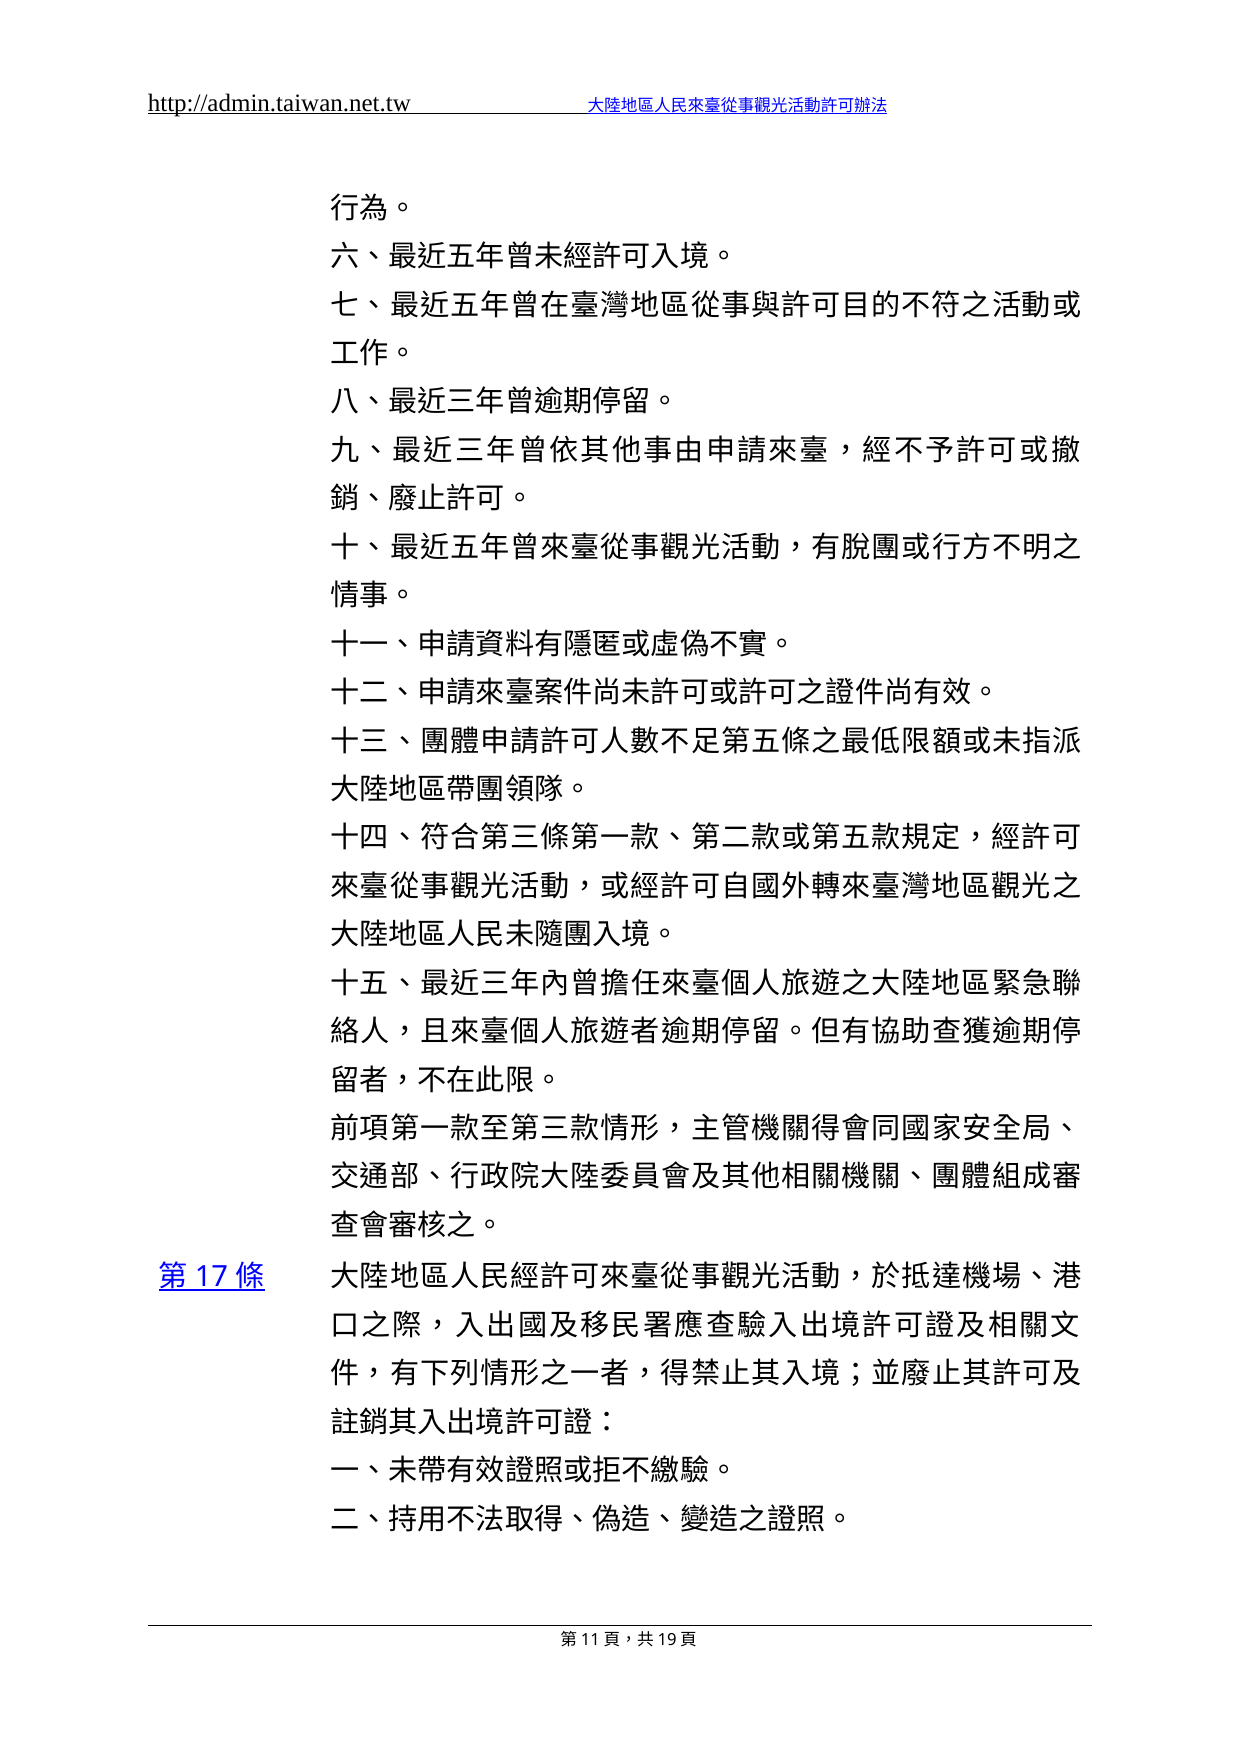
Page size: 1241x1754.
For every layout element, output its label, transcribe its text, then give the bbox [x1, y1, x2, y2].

table_cell [157, 180, 310, 1248]
table_cell 大陸地區人民經許可來臺從事觀光活動，於抵達機場、港口之際，入出國及移民署應查驗入出境許可證及相關文件，有下列情形之一者，得禁止其入境；並廢止其許可及註銷其入出境許可證： 一、未帶有效證照或拒不繳驗。 二、持用不法取得、偽造、變造之證照。 [328, 1249, 1083, 1542]
table_cell 行為。 六、最近五年曾未經許可入境。 七、最近五年曾在臺灣地區從事與許可目的不符之活動或工作。 八、最近三年曾逾期停留。 九、最近三年曾依其他事由申請來臺，經不予許可或撤銷、廢止許可。 十、最近五年曾來臺從事觀光活動，有脫團或行方不明之情事。 十一、申請資料有隱匿或虛偽不實。 十二、申請來臺案件尚未許可或許可之證件尚有效。 十三、團體申請許可人數不足第五條之最低限額或未指派大陸地區帶團領隊。 十四、符合第三條第一款、第二款或第五款規定，經許可來臺從事觀光活動，或經許可自國外轉來臺灣地區觀光之大陸地區人民未隨團入境。 十五、最近三年內曾擔任來臺個人旅遊之大陸地區緊急聯絡人，且來臺個人旅遊者逾期停留。但有協助查獲逾期停留者，不在此限。 前項第一款至第三款情形，主管機關得會同國家安全局、交通部、行政院大陸委員會及其他相關機關、團體組成審查會審核之。 [328, 180, 1083, 1248]
table_cell 第 17 條 [157, 1249, 310, 1542]
table_cell [310, 180, 328, 1248]
table_cell [310, 1249, 328, 1542]
